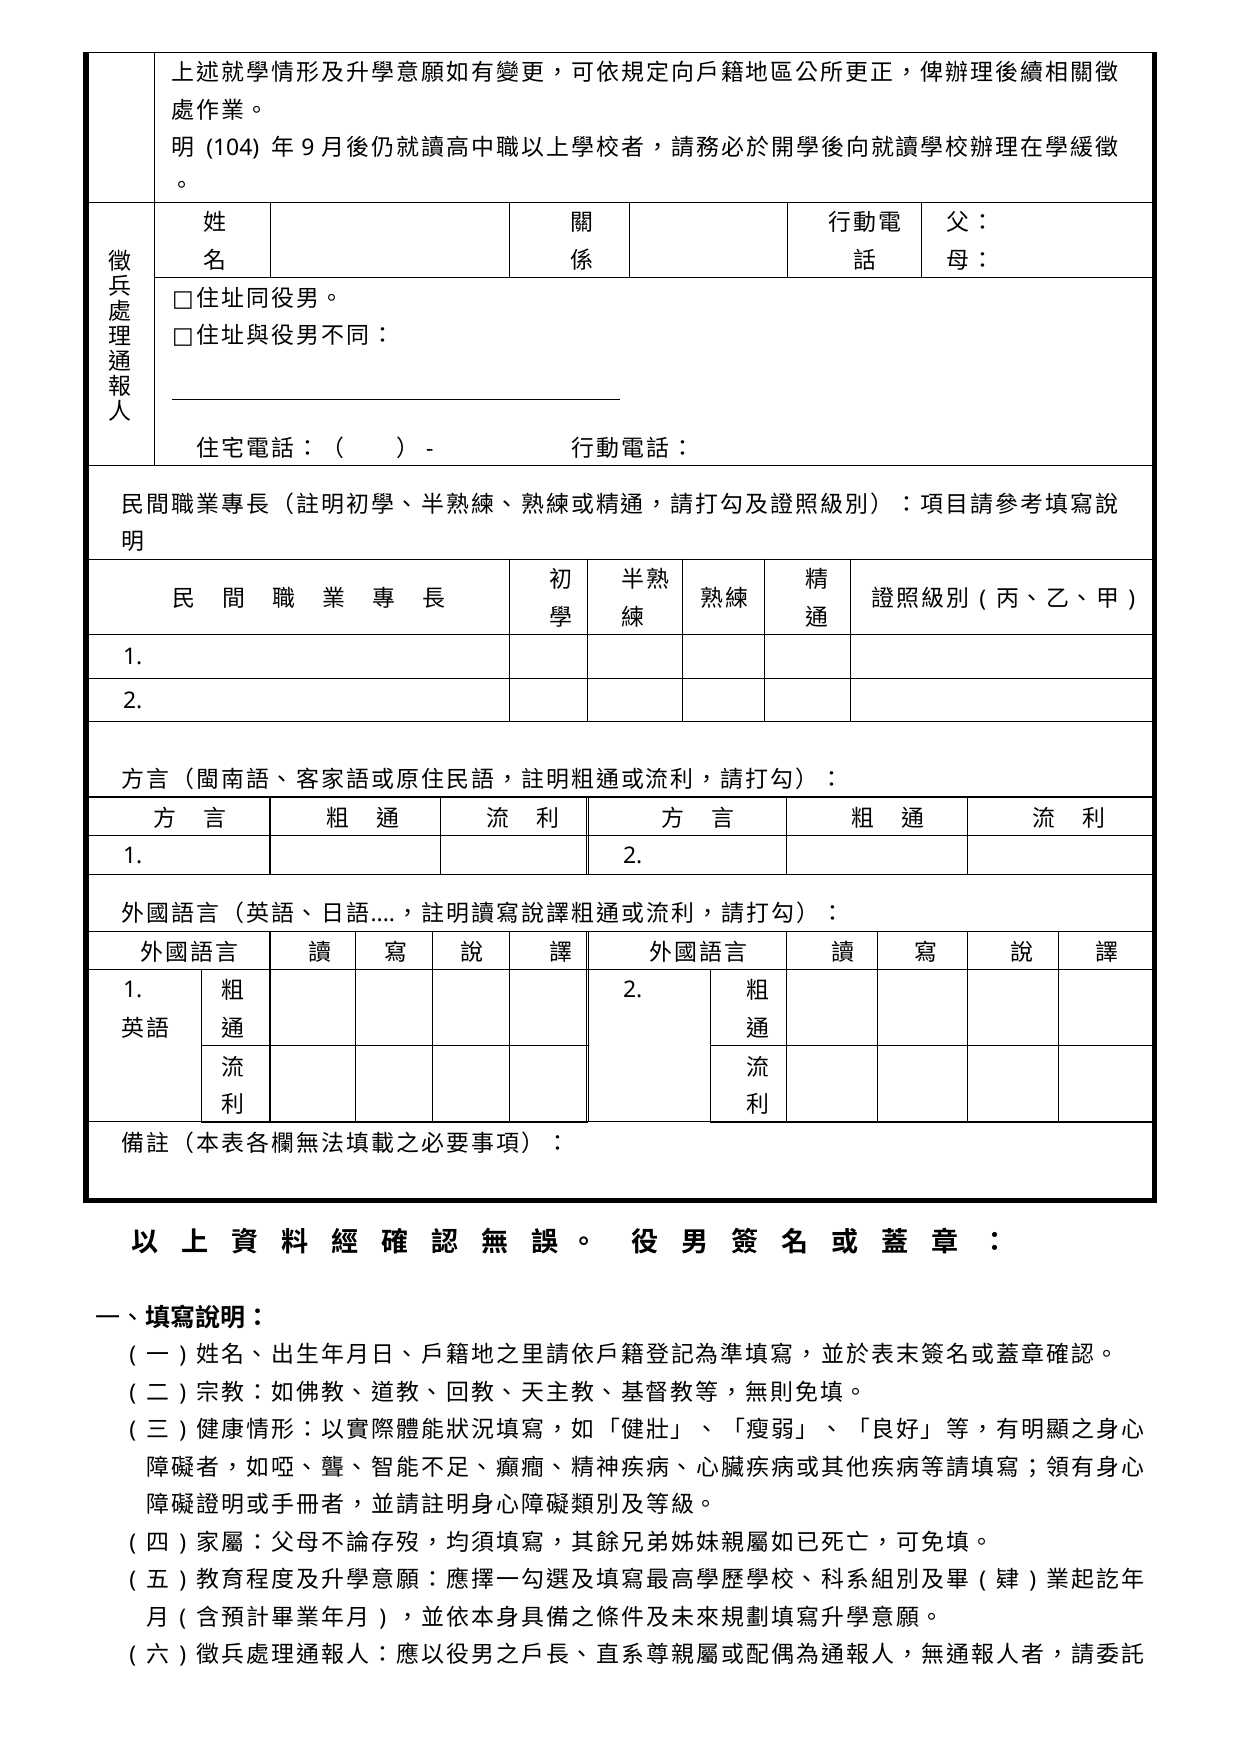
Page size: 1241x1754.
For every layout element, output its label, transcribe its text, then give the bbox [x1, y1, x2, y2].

table_cell 流利 [202, 1046, 269, 1121]
table_cell 精通 [765, 560, 850, 634]
text (六)徵兵處理通報人：應以役男之戶長、直系尊親屬或配偶為通報人，無通報人者，請委託 [95, 1634, 1145, 1671]
table_cell [787, 970, 877, 1045]
table_cell [356, 1046, 432, 1121]
table_cell [787, 836, 967, 873]
table_cell 粗通 [711, 970, 786, 1045]
text (三)健康情形：以實際體能狀況填寫，如「健壯」、「瘦弱」、「良好」等，有明顯之身心障礙者，如啞、聾、智能不足、癲癎、精神疾病、心臟疾病或其他疾病等請填寫；領有身心障礙證明或手冊者，並請註明身心障礙類別及等級。 [95, 1409, 1145, 1521]
table_cell 父： 母： [922, 203, 1152, 277]
table_cell [851, 635, 1152, 677]
table_cell 1. 英語 [89, 970, 201, 1121]
table_cell 方 言 [89, 798, 269, 835]
table_cell [878, 970, 967, 1045]
table_cell 說 [968, 932, 1058, 969]
table_cell [1059, 1046, 1152, 1121]
table_cell 2. [589, 970, 710, 1121]
table_cell 讀 [787, 932, 877, 969]
text (四)家屬：父母不論存歿，均須填寫，其餘兄弟姊妹親屬如已死亡，可免填。 [95, 1521, 1145, 1559]
table_cell 外國語言（英語、日語....，註明讀寫說譯粗通或流利，請打勾）： [89, 875, 1152, 931]
table_cell [433, 1046, 509, 1121]
table_cell 外國語言 [589, 932, 786, 969]
table_cell [765, 679, 850, 721]
table_cell [441, 836, 586, 873]
table_cell [271, 203, 509, 277]
table_cell 寫 [878, 932, 967, 969]
table_cell [510, 679, 587, 721]
table_cell 方言（閩南語、客家語或原住民語，註明粗通或流利，請打勾）： [89, 722, 1152, 796]
table_cell □住址同役男。 □住址與役男不同： 住宅電話：（ ）- 行動電話： [155, 278, 1152, 465]
table_cell [89, 53, 154, 202]
table_cell 備註（本表各欄無法填載之必要事項）： [89, 1122, 1152, 1197]
table_cell [510, 1046, 586, 1121]
table_cell [433, 970, 509, 1045]
table_cell 譯 [1059, 932, 1152, 969]
text 以上資料經確認無誤。役男簽名或蓋章： [95, 1203, 1145, 1278]
table_cell [510, 970, 586, 1045]
table_cell 徵兵處理通報人 [89, 203, 154, 465]
table_cell 關 係 [510, 203, 629, 277]
table_cell 粗 通 [787, 798, 967, 835]
table_cell [588, 679, 682, 721]
table_cell 上述就學情形及升學意願如有變更，可依規定向戶籍地區公所更正，俾辦理後續相關徵處作業。 明(104)年9月後仍就讀高中職以上學校者，請務必於開學後向就讀學校辦理在學緩徵。 [155, 53, 1152, 202]
table_cell 1. [89, 635, 509, 677]
table_cell [787, 1046, 877, 1121]
table_cell [271, 1046, 355, 1121]
table_cell [851, 679, 1152, 721]
table_cell 行動電話 [788, 203, 921, 277]
table_cell 讀 [271, 932, 355, 969]
table_cell 流 利 [968, 798, 1152, 835]
table_cell [271, 970, 355, 1045]
table_cell 方 言 [589, 798, 786, 835]
table_cell [683, 679, 764, 721]
table_cell 證照級別(丙、乙、甲) [851, 560, 1152, 634]
table_cell 半熟練 [588, 560, 682, 634]
table_cell [588, 635, 682, 677]
table_cell [630, 203, 787, 277]
table_cell [968, 1046, 1058, 1121]
text (一)姓名、出生年月日、戶籍地之里請依戶籍登記為準填寫，並於表末簽名或蓋章確認。 [95, 1334, 1145, 1371]
table_cell 民 間 職 業 專 長 [89, 560, 509, 634]
table_cell [765, 635, 850, 677]
table_cell [1059, 970, 1152, 1045]
table_cell [271, 836, 440, 873]
table_cell 2. [589, 836, 786, 873]
table_cell 粗通 [202, 970, 269, 1045]
table_cell 1. [89, 836, 269, 873]
table_cell 姓 名 [155, 203, 270, 277]
table_cell [968, 836, 1152, 873]
table_cell 寫 [356, 932, 432, 969]
text 一、填寫說明： [95, 1296, 1145, 1334]
text (五)教育程度及升學意願：應擇一勾選及填寫最高學歷學校、科系組別及畢(肄)業起訖年月(含預計畢業年月)，並依本身具備之條件及未來規劃填寫升學意願。 [95, 1559, 1145, 1634]
table_cell 初學 [510, 560, 587, 634]
table_cell [968, 970, 1058, 1045]
table_cell 說 [433, 932, 509, 969]
table_cell 粗 通 [271, 798, 440, 835]
table_cell 外國語言 [89, 932, 269, 969]
table_cell [683, 635, 764, 677]
text (二)宗教：如佛教、道教、回教、天主教、基督教等，無則免填。 [95, 1371, 1145, 1409]
table_cell 流利 [711, 1046, 786, 1121]
table_cell 民間職業專長（註明初學、半熟練、熟練或精通，請打勾及證照級別）：項目請參考填寫說明 [89, 466, 1152, 559]
table_cell [510, 635, 587, 677]
table_cell 譯 [510, 932, 586, 969]
table_cell [878, 1046, 967, 1121]
table_cell [356, 970, 432, 1045]
table_cell 流 利 [441, 798, 586, 835]
table_cell 熟練 [683, 560, 764, 634]
table_cell 2. [89, 679, 509, 721]
